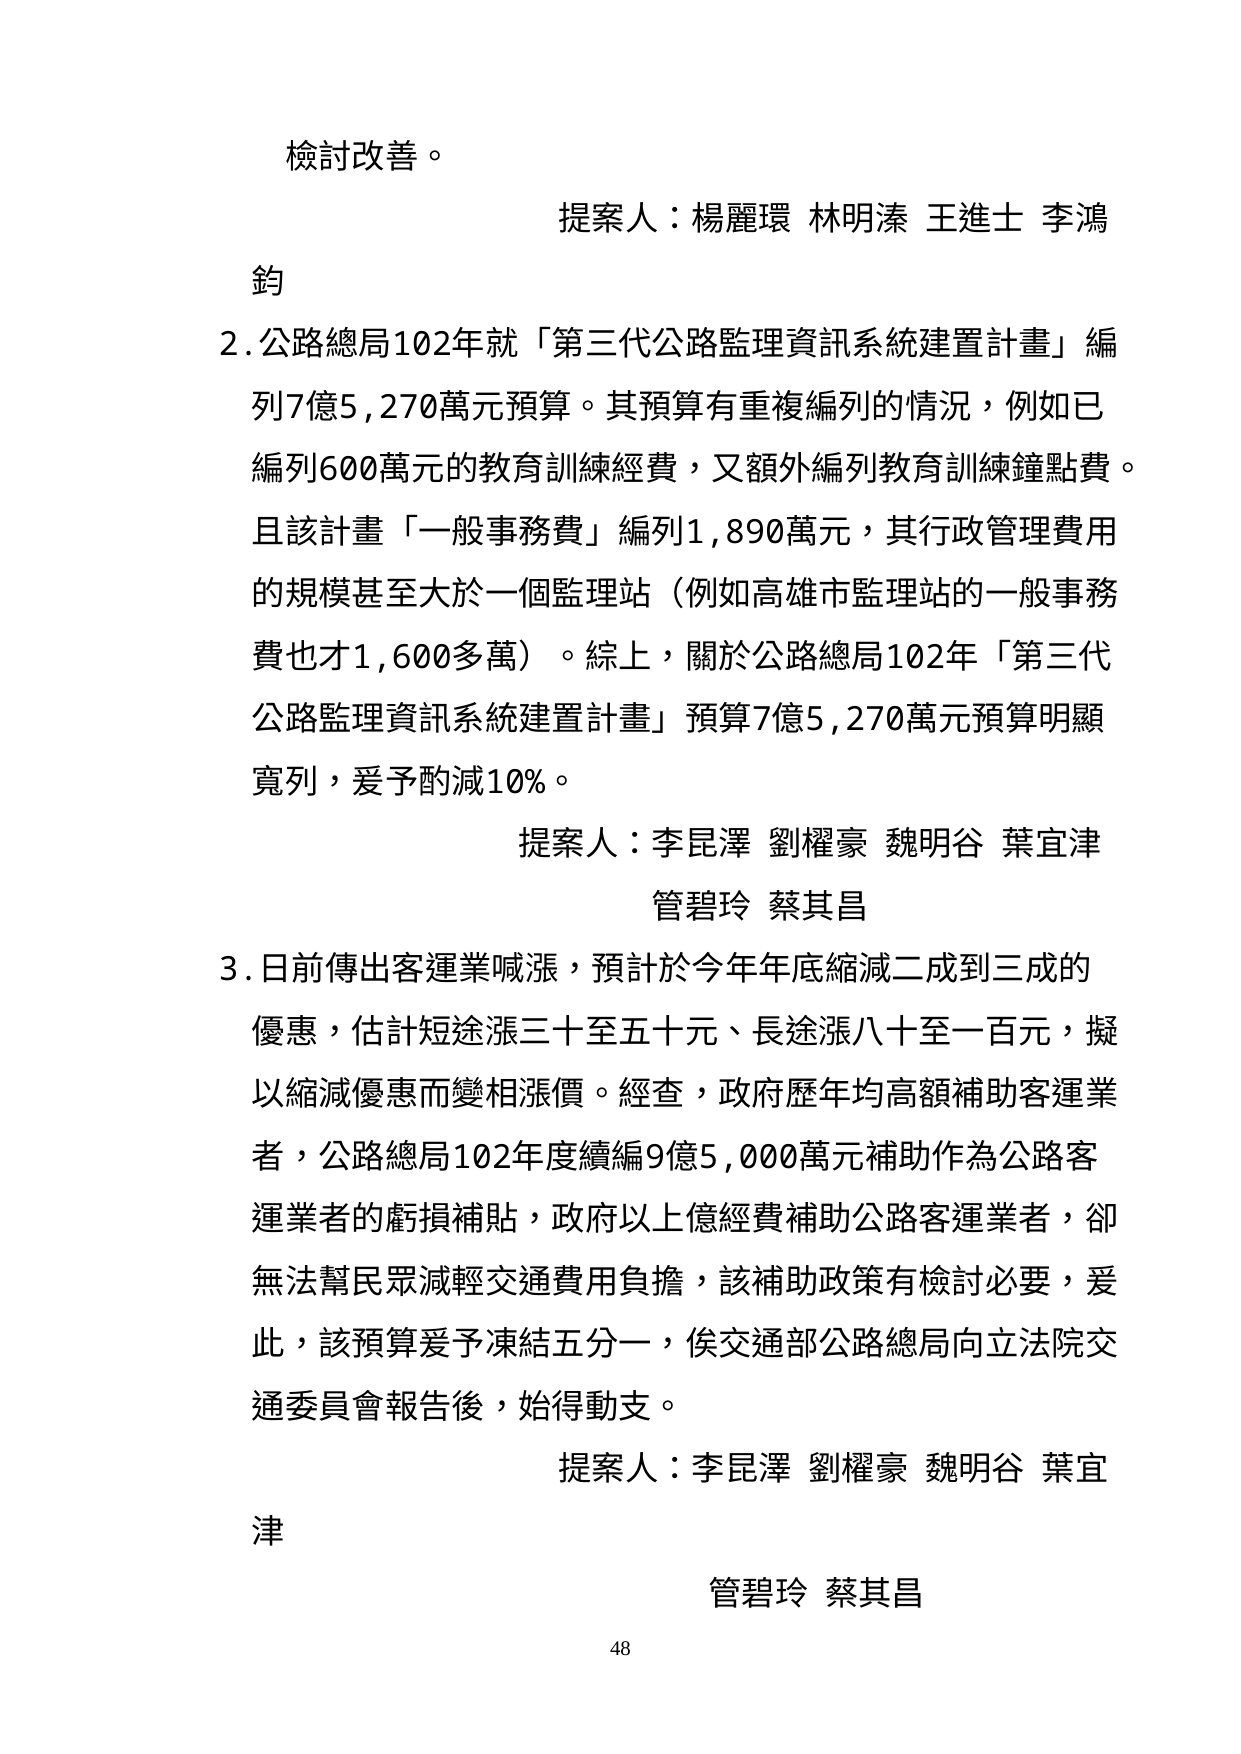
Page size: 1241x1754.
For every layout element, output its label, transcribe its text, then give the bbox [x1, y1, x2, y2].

text 2.公路總局102年就「第三代公路監理資訊系統建置計畫」編列7億5,270萬元預算。其預算有重複編列的情況，例如已編列600萬元的教育訓練經費，又額外編列教育訓練鐘點費。且該計畫「一般事務費」編列1,890萬元，其行政管理費用的規模甚至大於一個監理站（例如高雄市監理站的一般事務費也才1,600多萬）。綜上，關於公路總局102年「第三代公路監理資訊系統建置計畫」預算7億5,270萬元預算明顯寬列，爰予酌減10%。 [218, 300, 1122, 800]
text 檢討改善。 [218, 112, 1122, 175]
text 提案人：楊麗環 林明溱 王進士 李鴻鈞 [252, 175, 1122, 300]
text 提案人：李昆澤 劉櫂豪 魏明谷 葉宜津 [252, 1425, 1122, 1550]
text 管碧玲 蔡其昌 [252, 1550, 1122, 1612]
text 3.日前傳出客運業喊漲，預計於今年年底縮減二成到三成的優惠，估計短途漲三十至五十元、長途漲八十至一百元，擬以縮減優惠而變相漲價。經查，政府歷年均高額補助客運業者，公路總局102年度續編9億5,000萬元補助作為公路客運業者的虧損補貼，政府以上億經費補助公路客運業者，卻無法幫民眾減輕交通費用負擔，該補助政策有檢討必要，爰此，該預算爰予凍結五分一，俟交通部公路總局向立法院交通委員會報告後，始得動支。 [218, 925, 1122, 1425]
text 提案人：李昆澤 劉櫂豪 魏明谷 葉宜津 管碧玲 蔡其昌 [518, 800, 1122, 925]
